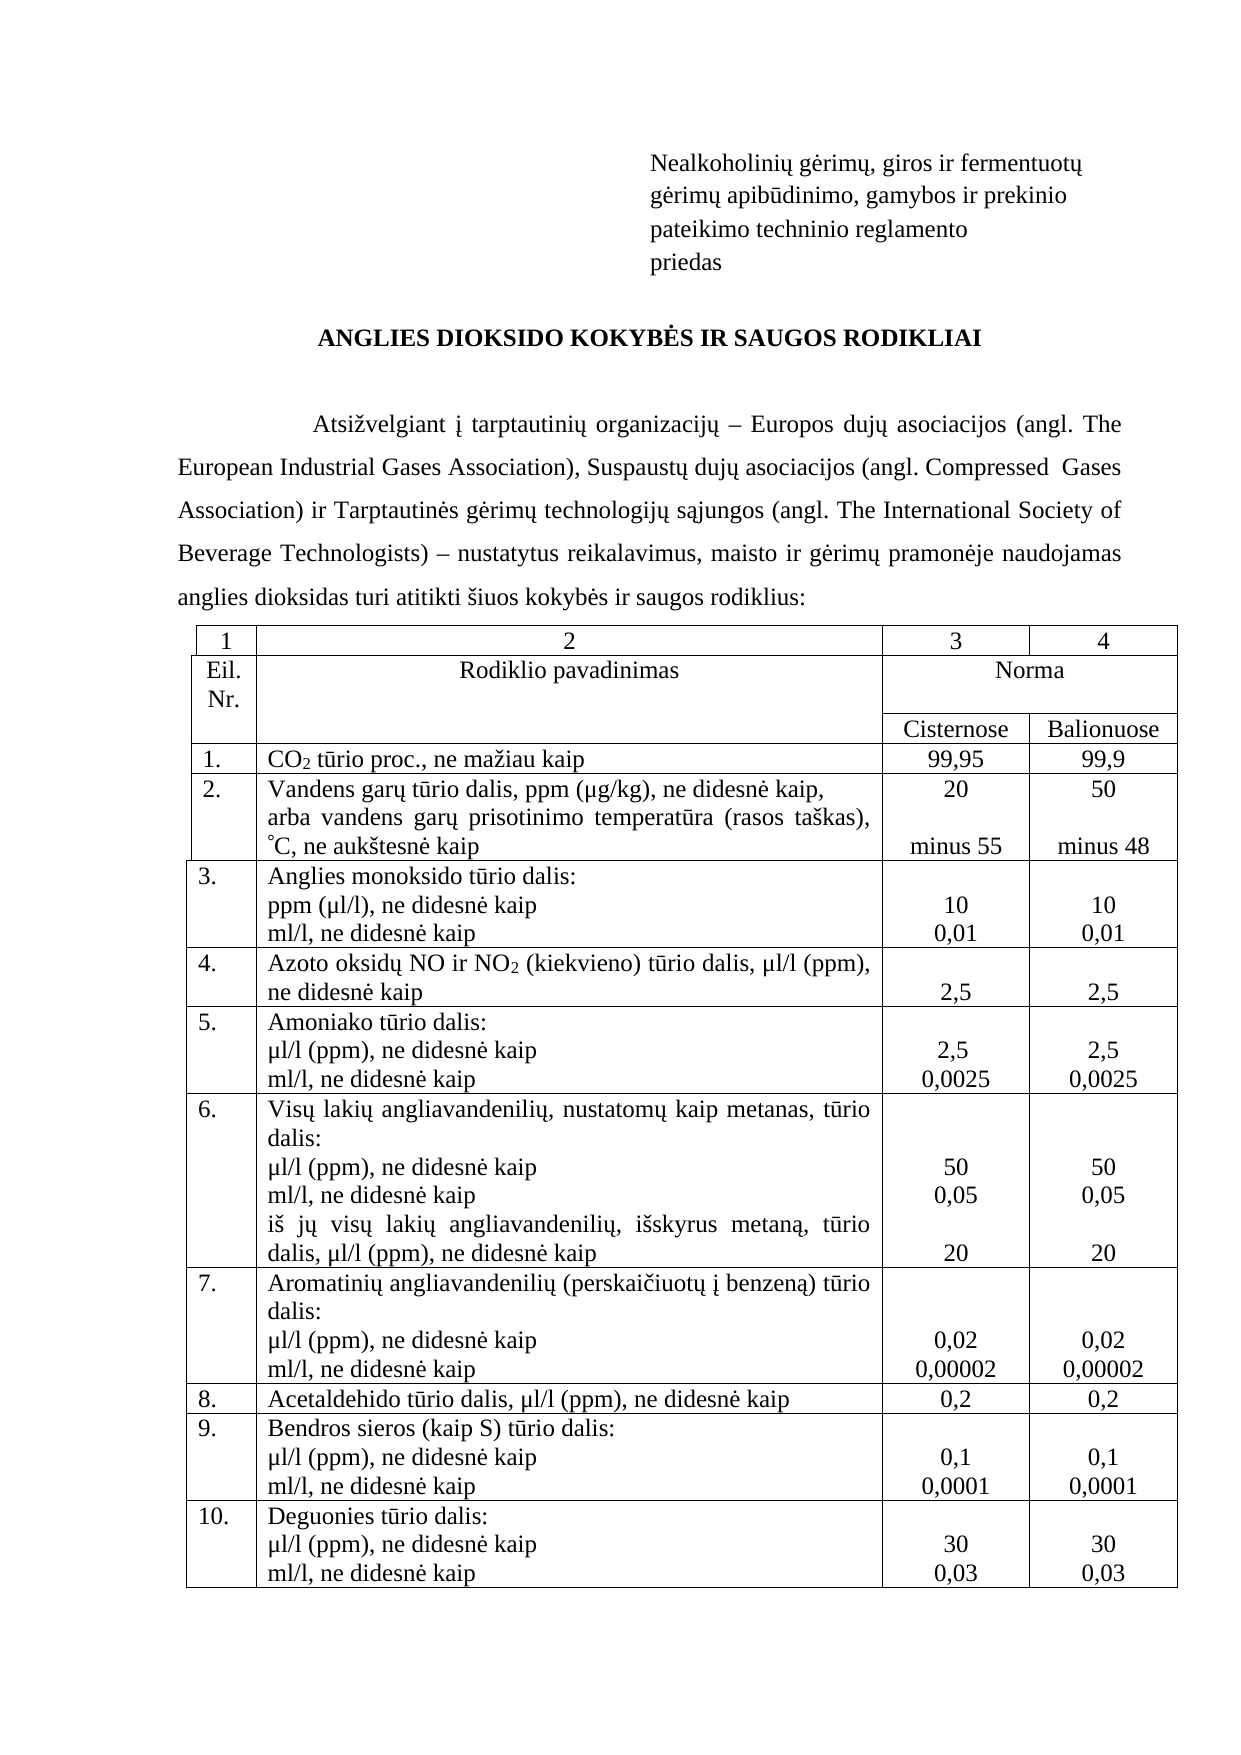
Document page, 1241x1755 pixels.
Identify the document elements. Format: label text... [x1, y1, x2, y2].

table_cell 2,5 [883, 948, 1029, 1006]
table_header 1 [197, 626, 256, 654]
table_cell 6. [187, 1094, 256, 1267]
table_cell 30 0,03 [1030, 1501, 1177, 1587]
table_cell Aromatinių angliavandenilių (perskaičiuotų į benzeną) tūrio dalis: μl/l (ppm), ne didesnė kaip ml/l, ne didesnė kaip [257, 1268, 882, 1383]
table_cell Visų lakių angliavandenilių, nustatomų kaip metanas, tūrio dalis: μl/l (ppm), ne didesnė kaip ml/l, ne didesnė kaip iš jų visų lakių angliavandenilių, išskyrus metaną, tūrio dalis, μl/l (ppm), ne didesnė kaip [257, 1094, 882, 1267]
table_cell Acetaldehido tūrio dalis, μl/l (ppm), ne didesnė kaip [257, 1384, 882, 1412]
table_cell 0,2 [1030, 1384, 1177, 1412]
table_cell 1. [192, 744, 256, 773]
table_cell [187, 743, 191, 773]
table_cell Amoniako tūrio dalis: μl/l (ppm), ne didesnė kaip ml/l, ne didesnė kaip [257, 1007, 882, 1093]
table_cell 4. [187, 948, 256, 1006]
table_cell 50 minus 48 [1030, 774, 1177, 860]
table_cell 0,1 0,0001 [883, 1414, 1029, 1500]
table_cell 0,1 0,0001 [1030, 1414, 1177, 1500]
table_cell 99,95 [883, 744, 1029, 773]
table_cell CO2 tūrio proc., ne mažiau kaip [257, 744, 882, 773]
table_cell 10 0,01 [883, 861, 1029, 947]
table_cell 0,02 0,00002 [1030, 1268, 1177, 1383]
table_cell [187, 655, 191, 713]
table_cell 50 0,05 20 [1030, 1094, 1177, 1267]
table_cell 3. [187, 861, 256, 947]
table_cell [187, 713, 191, 743]
table_cell 7. [187, 1268, 256, 1383]
table_header 4 [1030, 626, 1177, 654]
table_cell 10 0,01 [1030, 861, 1177, 947]
table_cell Rodiklio pavadinimas [257, 656, 882, 743]
table_cell 8. [187, 1384, 256, 1412]
text gėrimų apibūdinimo, gamybos ir prekinio [177, 181, 1122, 209]
table_cell 99,9 [1030, 744, 1177, 773]
table_cell 10. [187, 1501, 256, 1587]
table_header [187, 625, 191, 654]
table_header 3 [883, 626, 1029, 654]
text Atsižvelgiant į tarptautinių organizacijų – Europos dujų asociacijos (angl. The European Industrial Gases Association), Suspaustų dujų asociacijos (angl. Compressed Gases Association) ir Tarptautinės gėrimų technologijų sąjungos (angl. The International Society of Beverage Technologists) – nustatytus reikalavimus, maisto ir gėrimų pramonėje naudojamas anglies dioksidas turi atitikti šiuos kokybės ir saugos rodiklius: [177, 409, 1122, 610]
table_cell Cisternose [883, 714, 1029, 743]
table_cell 0,02 0,00002 [883, 1268, 1029, 1383]
table_cell 2,5 [1030, 948, 1177, 1006]
table_cell [192, 713, 256, 743]
table_cell Vandens garų tūrio dalis, ppm (μg/kg), ne didesnė kaip, arba vandens garų prisotinimo temperatūra (rasos taškas), C, ne aukštesnė kaip [257, 774, 882, 860]
table_cell 2. [192, 774, 256, 860]
table_cell Eil.Nr. [192, 656, 256, 713]
table_cell Deguonies tūrio dalis: μl/l (ppm), ne didesnė kaip ml/l, ne didesnė kaip [257, 1501, 882, 1587]
table_cell 30 0,03 [883, 1501, 1029, 1587]
table_cell 50 0,05 20 [883, 1094, 1029, 1267]
table_cell Azoto oksidų NO ir NO2 (kiekvieno) tūrio dalis, μl/l (ppm), ne didesnė kaip [257, 948, 882, 1006]
table_cell 2,5 0,0025 [1030, 1007, 1177, 1093]
table_header [191, 625, 196, 654]
table_cell 5. [187, 1007, 256, 1093]
table_cell 0,2 [883, 1384, 1029, 1412]
text priedas [177, 247, 1122, 275]
table_cell [187, 773, 191, 860]
table_cell Balionuose [1030, 714, 1177, 743]
table_cell 20 minus 55 [883, 774, 1029, 860]
table_cell Norma [883, 656, 1177, 713]
table_header 2 [257, 626, 882, 654]
table_cell Bendros sieros (kaip S) tūrio dalis: μl/l (ppm), ne didesnė kaip ml/l, ne didesnė kaip [257, 1414, 882, 1500]
text ANGLIES DIOKSIDO KOKYBĖS IR SAUGOS RODIKLIAI [177, 323, 1122, 352]
text pateikimo techninio reglamento [177, 214, 1122, 242]
table_cell Anglies monoksido tūrio dalis: ppm (μl/l), ne didesnė kaip ml/l, ne didesnė kaip [257, 861, 882, 947]
table_cell 9. [187, 1414, 256, 1500]
text Nealkoholinių gėrimų, giros ir fermentuotų [177, 148, 1122, 176]
table_cell 2,5 0,0025 [883, 1007, 1029, 1093]
